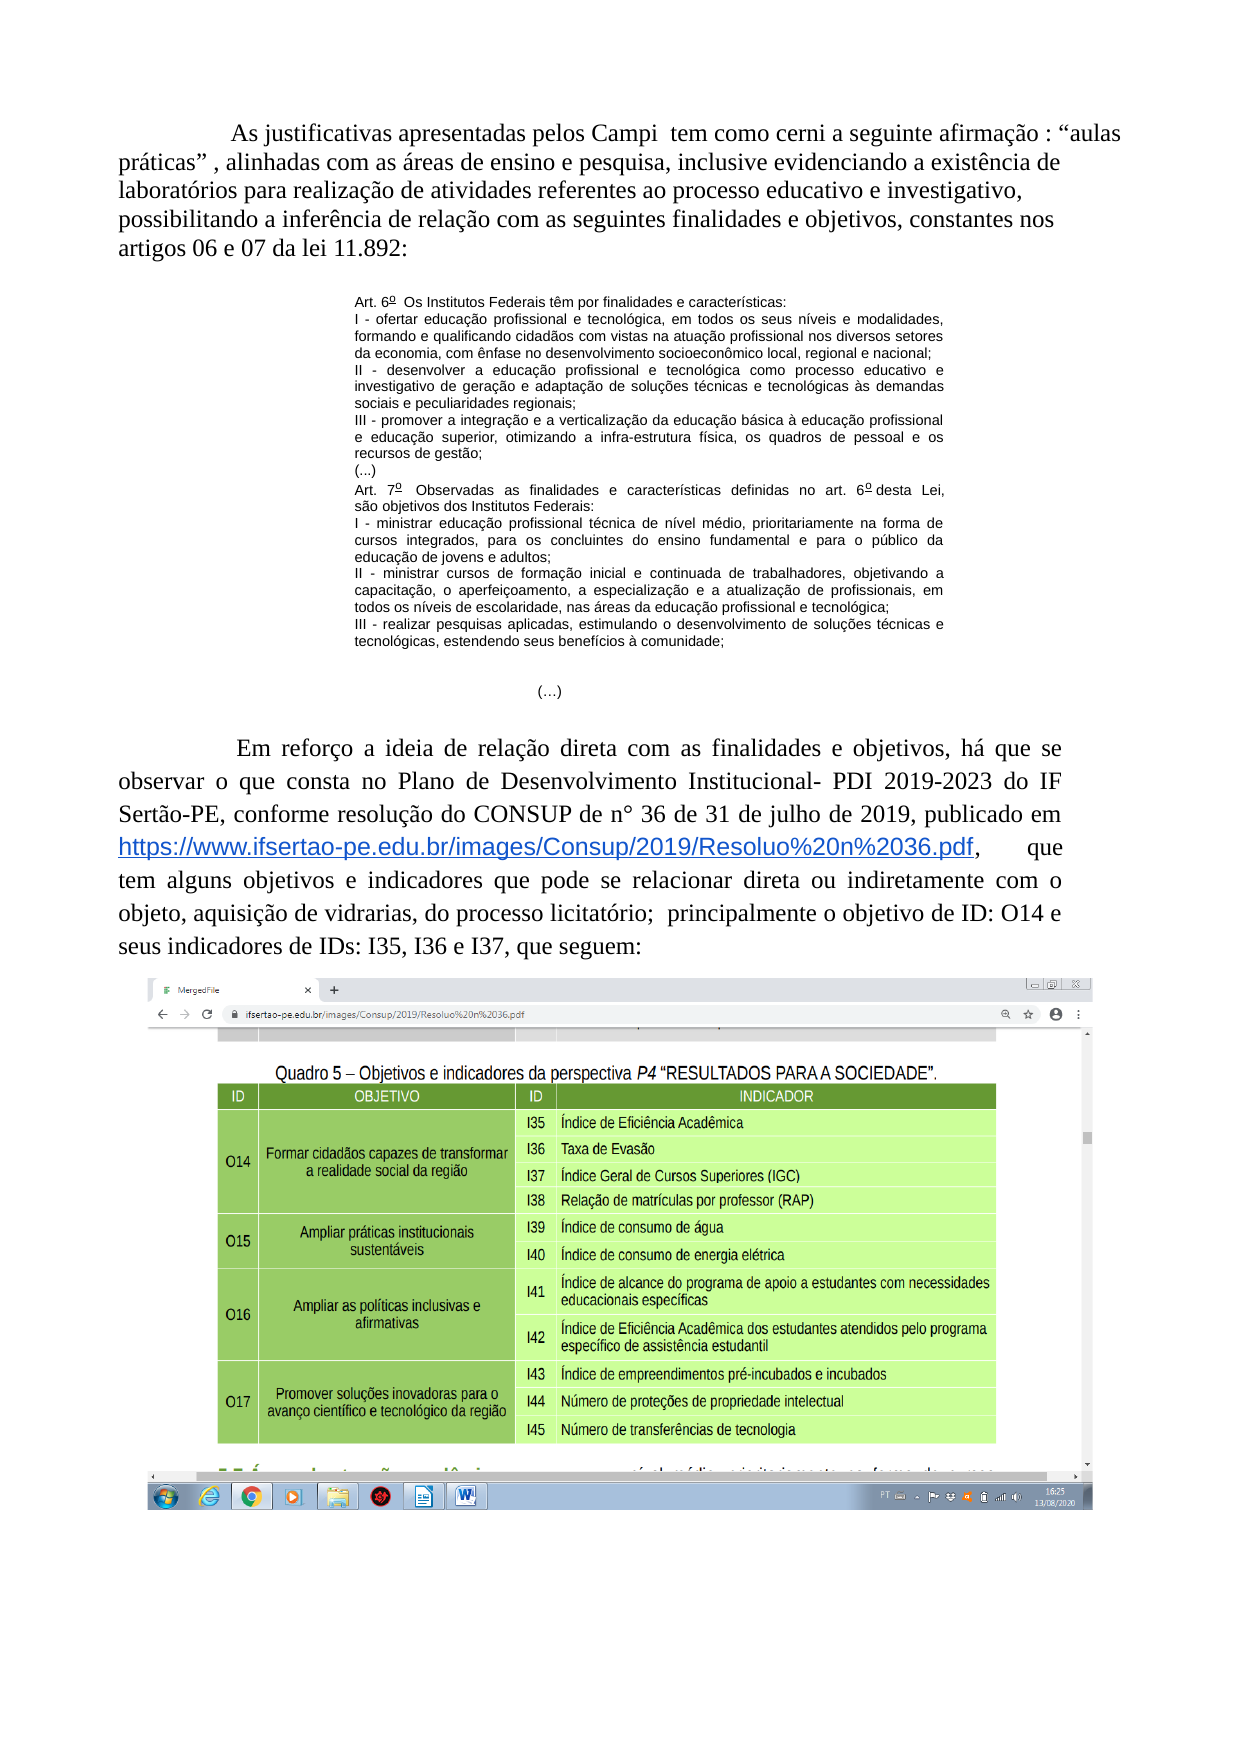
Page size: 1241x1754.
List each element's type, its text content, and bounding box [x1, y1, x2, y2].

text Art. 7o Observadas as finalidades e características definidas no art. 6o desta Lei, são objetivos dos Institutos Federais: [354, 478, 945, 515]
text II - ministrar cursos de formação inicial e continuada de trabalhadores, objetivando a capacitação, o aperfeiçoamento, a especialização e a atualização de profissionais, em todos os níveis de escolaridade, nas áreas da educação profissional e tecnológica; [354, 565, 945, 615]
text (…) [483, 682, 945, 699]
text III - promover a integração e a verticalização da educação básica à educação profissional e educação superior, otimizando a infra-estrutura física, os quadros de pessoal e os recursos de gestão; [354, 411, 945, 462]
text As justificativas apresentadas pelos Campi tem como cerni a seguinte afirmação : “aulas práticas” , alinhadas com as áreas de ensino e pesquisa, inclusive evidenciando a existência de laboratórios para realização de atividades referentes ao processo educativo e investigativo, possibilitando a inferência de relação com as seguintes finalidades e objetivos, constantes nos artigos 06 e 07 da lei 11.892: [118, 118, 1122, 262]
picture [147, 978, 1093, 1510]
text Em reforço a ideia de relação direta com as finalidades e objetivos, há que se observar o que consta no Plano de Desenvolvimento Institucional- PDI 2019-2023 do IF Sertão-PE, conforme resolução do CONSUP de n° 36 de 31 de julho de 2019, publicado em https://www.ifsertao-pe.edu.br/images/Consup/2019/Resoluo%20n%2036.pdf, que tem alguns objetivos e indicadores que pode se relacionar direta ou indiretamente com o objeto, aquisição de vidrarias, do processo licitatório; principalmente o objetivo de ID: O14 e seus indicadores de IDs: I35, I36 e I37, que seguem: [118, 733, 1063, 960]
text (...) [354, 462, 945, 478]
text I - ministrar educação profissional técnica de nível médio, prioritariamente na forma de cursos integrados, para os concluintes do ensino fundamental e para o público da educação de jovens e adultos; [354, 515, 945, 565]
text I - ofertar educação profissional e tecnológica, em todos os seus níveis e modalidades, formando e qualificando cidadãos com vistas na atuação profissional nos diversos setores da economia, com ênfase no desenvolvimento socioeconômico local, regional e nacional; [354, 311, 945, 361]
text II - desenvolver a educação profissional e tecnológica como processo educativo e investigativo de geração e adaptação de soluções técnicas e tecnológicas às demandas sociais e peculiaridades regionais; [354, 361, 945, 411]
text Art. 6o Os Institutos Federais têm por finalidades e características: [354, 291, 945, 311]
text III - realizar pesquisas aplicadas, estimulando o desenvolvimento de soluções técnicas e tecnológicas, estendendo seus benefícios à comunidade; [354, 615, 945, 649]
